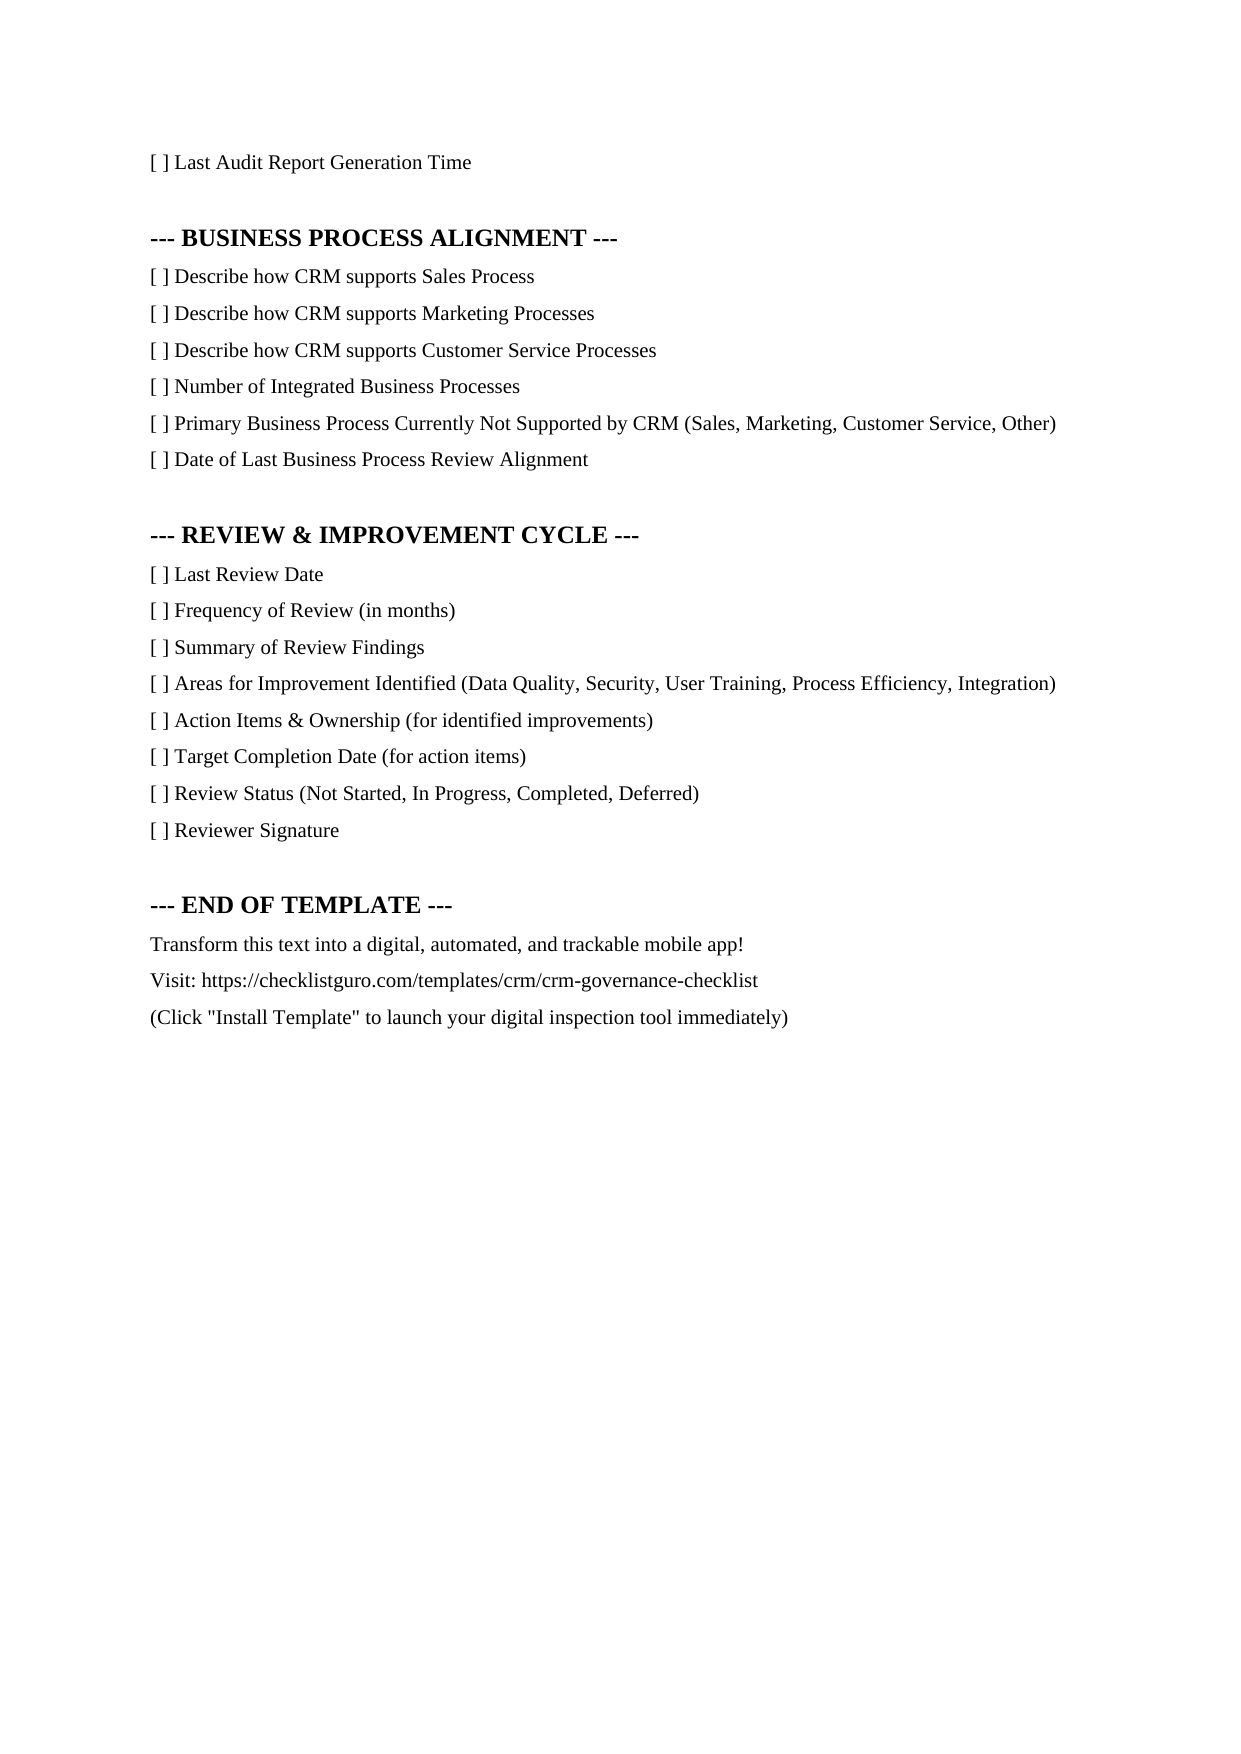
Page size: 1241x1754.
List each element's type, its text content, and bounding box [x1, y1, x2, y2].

text [ ] Areas for Improvement Identified (Data Quality, Security, User Training, Process Efficiency, Integration) [150, 671, 1090, 695]
text [ ] Action Items & Ownership (for identified improvements) [150, 708, 1090, 732]
text [ ] Describe how CRM supports Marketing Processes [150, 301, 1090, 325]
text (Click "Install Template" to launch your digital inspection tool immediately) [150, 1005, 1090, 1029]
text [ ] Last Review Date [150, 562, 1090, 586]
text [ ] Frequency of Review (in months) [150, 598, 1090, 622]
text [ ] Number of Integrated Business Processes [150, 374, 1090, 398]
text [ ] Date of Last Business Process Review Alignment [150, 447, 1090, 471]
text Transform this text into a digital, automated, and trackable mobile app! [150, 932, 1090, 956]
text --- END OF TEMPLATE --- [150, 891, 1090, 919]
text [ ] Describe how CRM supports Sales Process [150, 264, 1090, 288]
text [ ] Target Completion Date (for action items) [150, 744, 1090, 768]
text [ ] Describe how CRM supports Customer Service Processes [150, 337, 1090, 362]
text [ ] Summary of Review Findings [150, 635, 1090, 659]
text [ ] Review Status (Not Started, In Progress, Completed, Deferred) [150, 781, 1090, 805]
text [ ] Primary Business Process Currently Not Supported by CRM (Sales, Marketing, Customer Service, Other) [150, 411, 1090, 435]
text --- REVIEW & IMPROVEMENT CYCLE --- [150, 520, 1090, 549]
text [ ] Reviewer Signature [150, 817, 1090, 842]
text --- BUSINESS PROCESS ALIGNMENT --- [150, 223, 1090, 252]
text Visit: https://checklistguro.com/templates/crm/crm-governance-checklist [150, 968, 1090, 992]
text [ ] Last Audit Report Generation Time [150, 150, 1090, 174]
